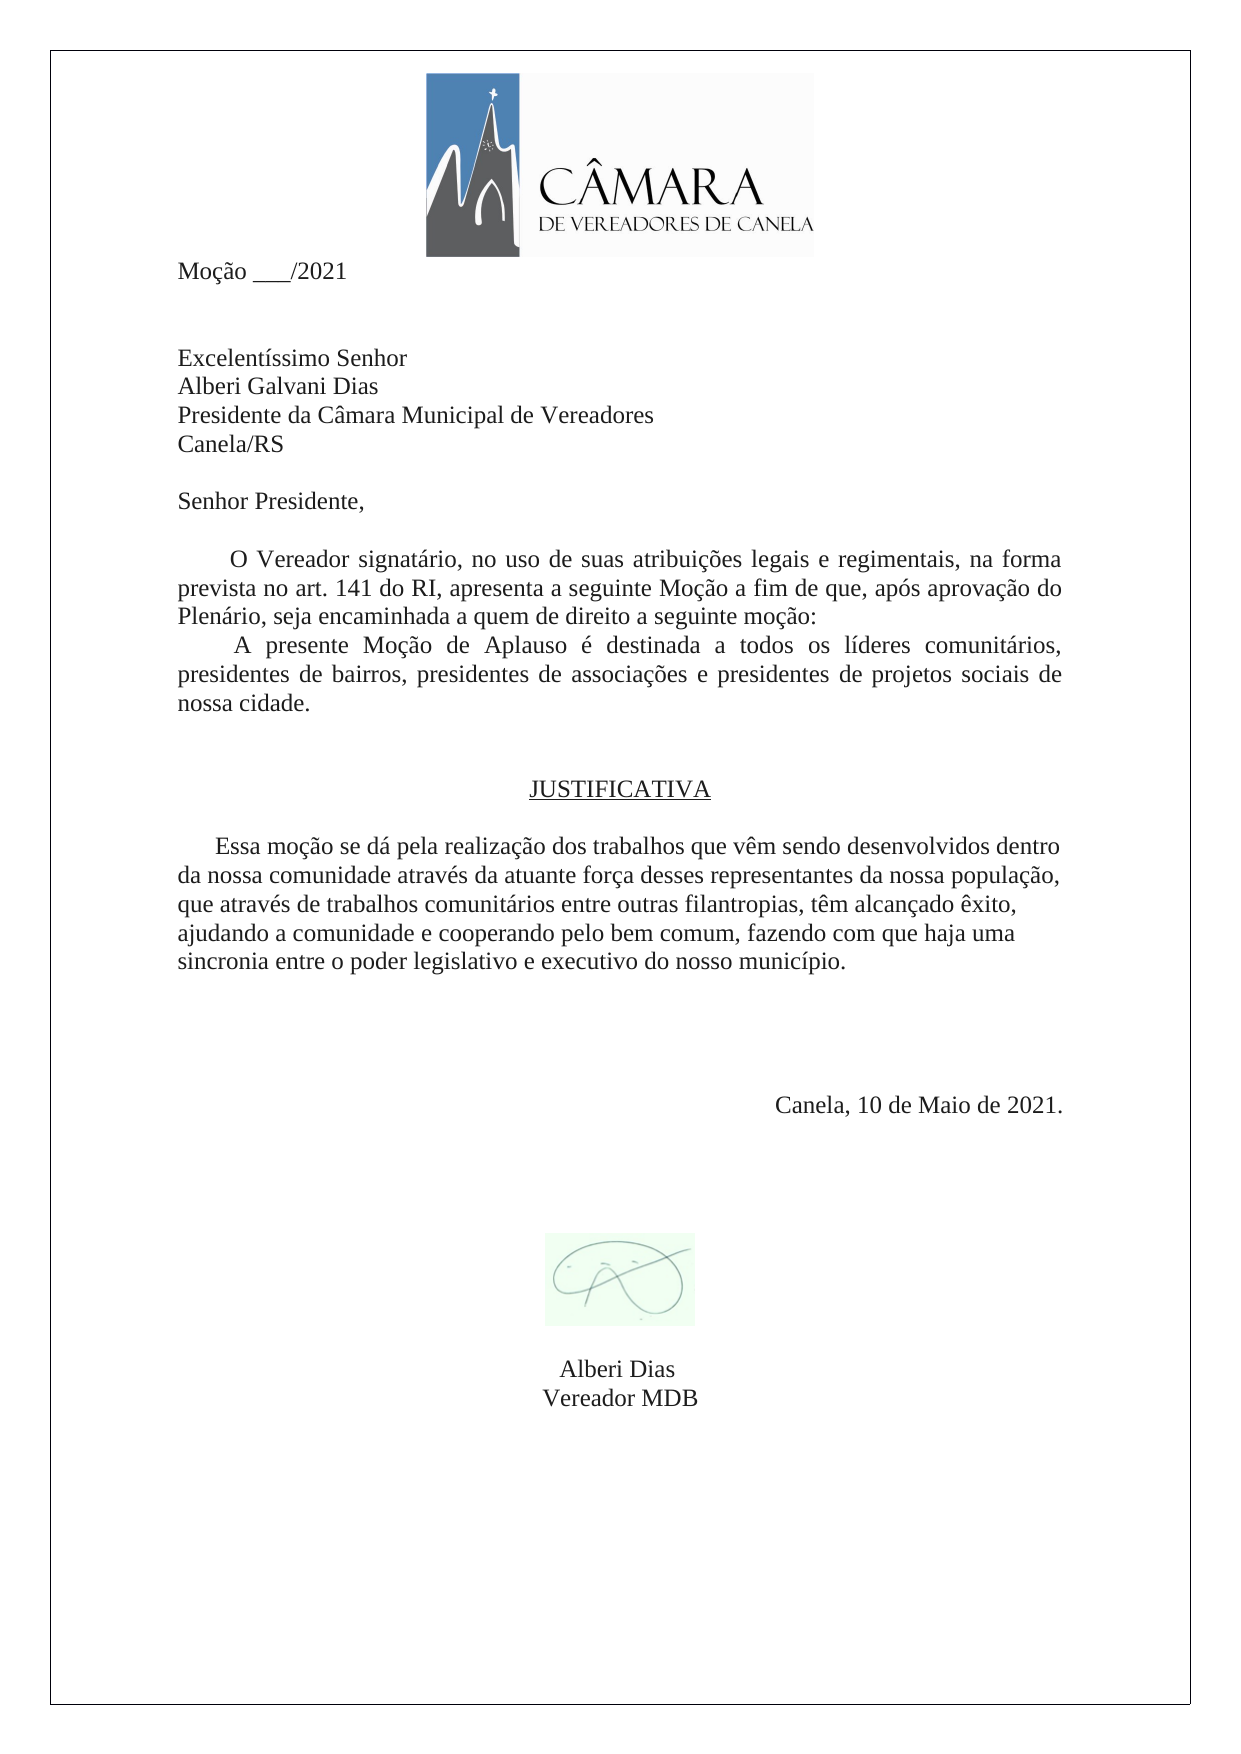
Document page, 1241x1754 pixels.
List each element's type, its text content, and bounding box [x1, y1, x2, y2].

text Moção ___/2021 [177, 256, 1063, 285]
picture [426, 73, 814, 257]
text Essa moção se dá pela realização dos trabalhos que vêm sendo desenvolvidos dentro da nossa comunidade através da atuante força desses representantes da nossa população, que através de trabalhos comunitários entre outras filantropias, têm alcançado êxito, ajudando a comunidade e cooperando pelo bem comum, fazendo com que haja uma sincronia entre o poder legislativo e executivo do nosso município. [177, 831, 1063, 1004]
text O Vereador signatário, no uso de suas atribuições legais e regimentais, na forma prevista no art. 141 do RI, apresenta a seguinte Moção a fim de que, após aprovação do Plenário, seja encaminhada a quem de direito a seguinte moção: [177, 544, 1063, 630]
text Excelentíssimo Senhor [177, 343, 808, 371]
text Presidente da Câmara Municipal de Vereadores [177, 400, 1063, 429]
text Senhor Presidente, [177, 486, 1063, 515]
text JUSTIFICATIVA [177, 774, 1063, 803]
text Vereador MDB [177, 1383, 1063, 1412]
text Alberi Galvani Dias [177, 371, 1063, 400]
picture [545, 1233, 695, 1326]
text A presente Moção de Aplauso é destinada a todos os líderes comunitários, presidentes de bairros, presidentes de associações e presidentes de projetos sociais de nossa cidade. [177, 630, 1063, 716]
text Alberi Dias [177, 1354, 1063, 1383]
text Canela, 10 de Maio de 2021. [177, 1090, 1063, 1119]
text Canela/RS [177, 429, 1063, 458]
